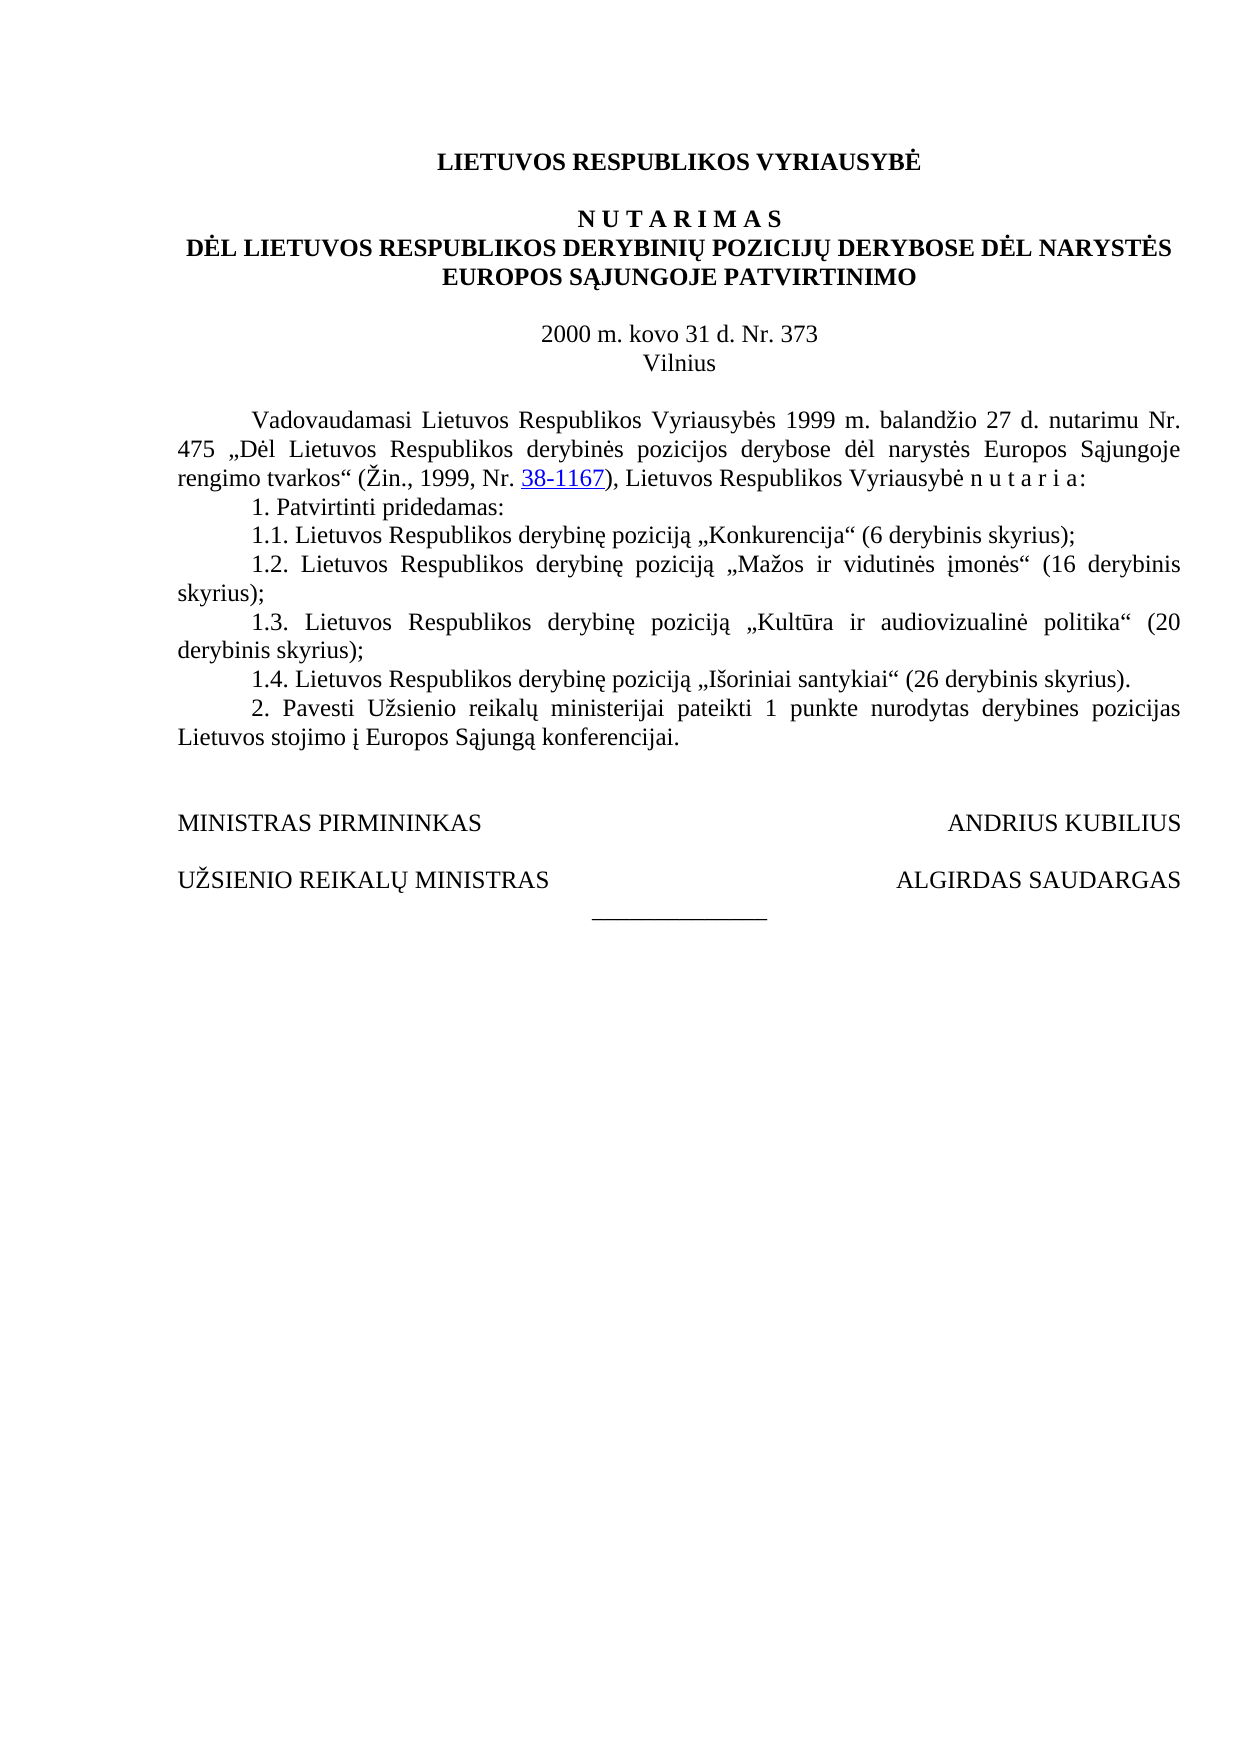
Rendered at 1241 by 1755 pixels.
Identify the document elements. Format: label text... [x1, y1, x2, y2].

text 1.3. Lietuvos Respublikos derybinę poziciją „Kultūra ir audiovizualinė politika“ (20 derybinis skyrius); [177, 607, 1181, 664]
text 1.1. Lietuvos Respublikos derybinę poziciją „Konkurencija“ (6 derybinis skyrius); [177, 521, 1181, 549]
text MINISTRAS PIRMININKAS ANDRIUS KUBILIUS [177, 808, 1181, 837]
text DĖL LIETUVOS RESPUBLIKOS DERYBINIŲ POZICIJŲ DERYBOSE DĖL NARYSTĖS EUROPOS SĄJUNGOJE PATVIRTINIMO [177, 233, 1181, 291]
text 2000 m. kovo 31 d. Nr. 373 [177, 319, 1181, 348]
text Vilnius [177, 348, 1181, 377]
text N U T A R I M A S [177, 204, 1181, 233]
text 1. Patvirtinti pridedamas: [177, 492, 1181, 521]
text 2. Pavesti Užsienio reikalų ministerijai pateikti 1 punkte nurodytas derybines pozicijas Lietuvos stojimo į Europos Sąjungą konferencijai. [177, 693, 1181, 751]
text 1.4. Lietuvos Respublikos derybinę poziciją „Išoriniai santykiai“ (26 derybinis skyrius). [177, 664, 1181, 693]
text ______________ [177, 894, 1181, 923]
text UŽSIENIO REIKALŲ MINISTRAS ALGIRDAS SAUDARGAS [177, 866, 1181, 894]
text LIETUVOS RESPUBLIKOS VYRIAUSYBĖ [177, 147, 1181, 176]
text Vadovaudamasi Lietuvos Respublikos Vyriausybės 1999 m. balandžio 27 d. nutarimu Nr. 475 „Dėl Lietuvos Respublikos derybinės pozicijos derybose dėl narystės Europos Sąjungoje rengimo tvarkos“ (Žin., 1999, Nr. 38-1167), Lietuvos Respublikos Vyriausybė nutaria: [177, 406, 1181, 492]
text 1.2. Lietuvos Respublikos derybinę poziciją „Mažos ir vidutinės įmonės“ (16 derybinis skyrius); [177, 549, 1181, 607]
